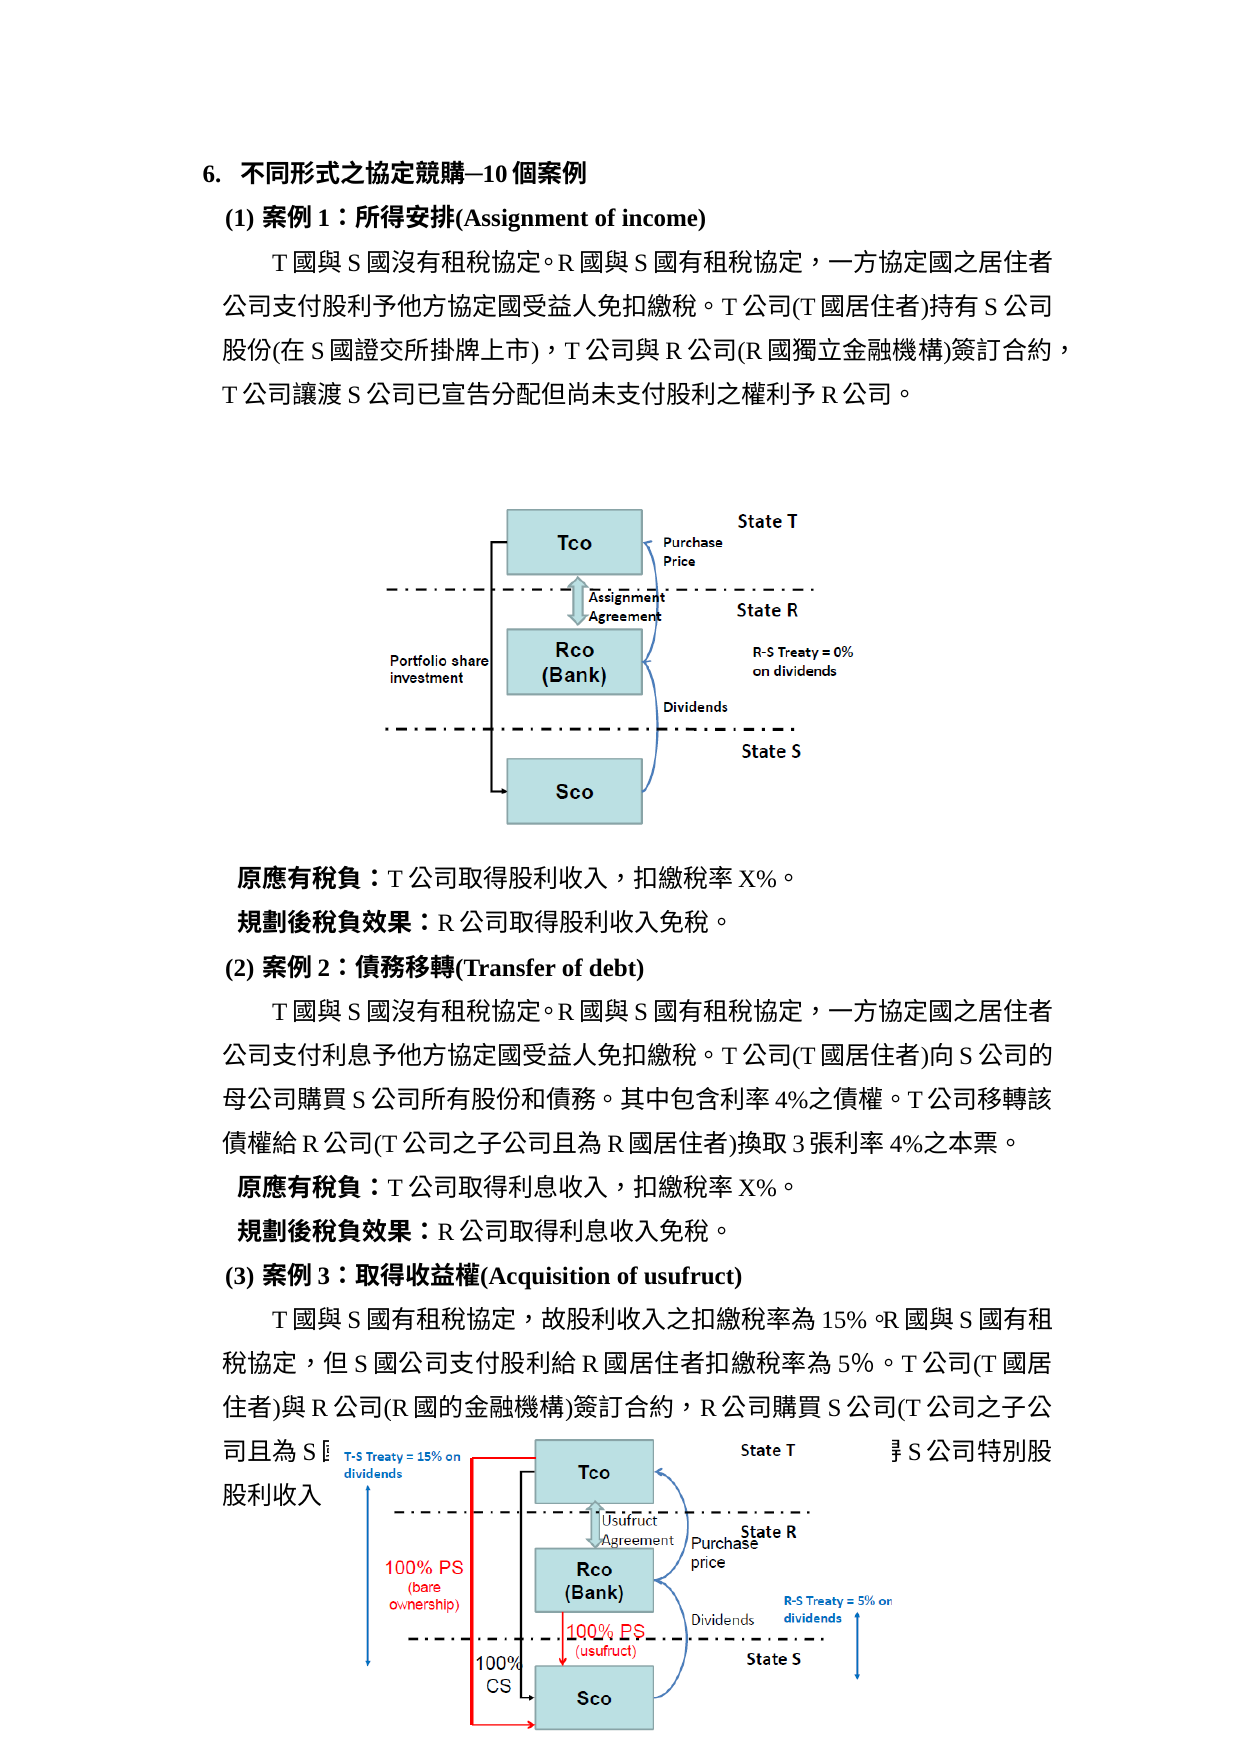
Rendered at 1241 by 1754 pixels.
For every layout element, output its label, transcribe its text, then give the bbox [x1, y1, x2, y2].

list 不同形式之協定競購─10個案例 [202, 150, 1053, 194]
text 原應有稅負：T公司取得利息收入，扣繳稅率X%。 [187, 1163, 1053, 1207]
text 規劃後稅負效果：R公司取得利息收入免稅。 [187, 1207, 1053, 1252]
list 案例1：所得安排(Assignment of income) [225, 194, 1053, 238]
text T國與S國沒有租稅協定。R國與S國有租稅協定，一方協定國之居住者公司支付利息予他方協定國受益人免扣繳稅。T公司(T國居住者)向S公司的母公司購買S公司所有股份和債務。其中包含利率4%之債權。T公司移轉該債權給R公司(T公司之子公司且為R國居住者)換取3張利率4%之本票。 [222, 987, 1053, 1163]
text 原應有稅負：T公司取得股利收入，扣繳稅率X%。 [187, 855, 1053, 899]
list 案例2：債務移轉(Transfer of debt) [225, 943, 1053, 987]
list 案例3：取得收益權(Acquisition of usufruct) [225, 1252, 1053, 1296]
text 規劃後稅負效果：R公司取得股利收入免稅。 [187, 899, 1053, 943]
text T國與S國沒有租稅協定。R國與S國有租稅協定，一方協定國之居住者公司支付股利予他方協定國受益人免扣繳稅。T公司(T國居住者)持有S公司股份(在S國證交所掛牌上市)，T公司與R公司(R國獨立金融機構)簽訂合約，T公司讓渡S公司已宣告分配但尚未支付股利之權利予R公司。 [222, 238, 1053, 414]
text T國與S國有租稅協定，故股利收入之扣繳稅率為15%。R國與S國有租稅協定，但S國公司支付股利給R國居住者扣繳稅率為5％。T公司(T國居住者)與R公司(R國的金融機構)簽訂合約，R公司購買S公司(T公司之子公司且為S國居住者)3年期間特別股的收益權，故R公司可取得S公司特別股股利收入。T公司仍擁有S公司的100%普通股和投票權。 [222, 1296, 1053, 1516]
